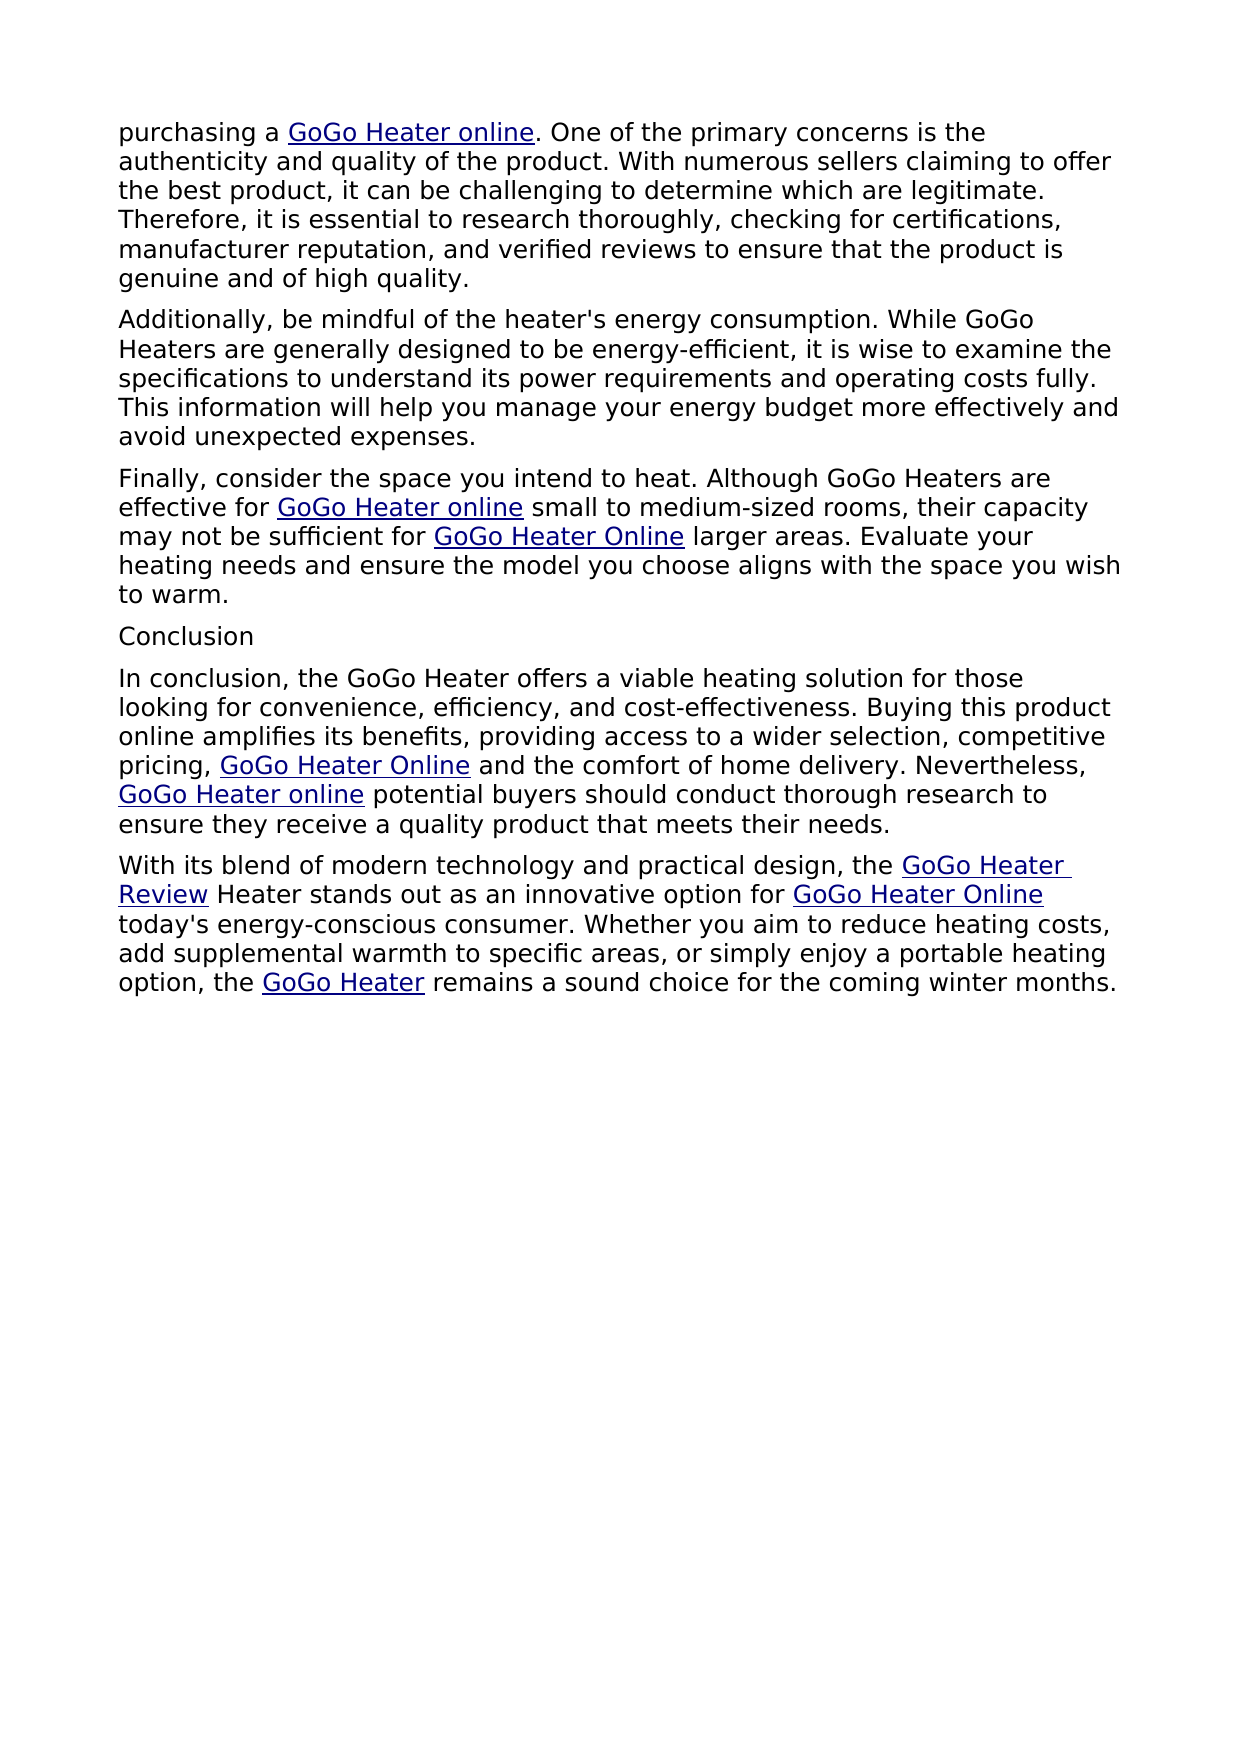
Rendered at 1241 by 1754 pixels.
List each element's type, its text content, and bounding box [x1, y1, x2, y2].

text Finally, consider the space you intend to heat. Although GoGo Heaters are effective for GoGo Heater online small to medium-sized rooms, their capacity may not be sufficient for GoGo Heater Online larger areas. Evaluate your heating needs and ensure the model you choose aligns with the space you wish to warm. [118, 464, 1122, 610]
text Conclusion [118, 622, 1122, 651]
text Additionally, be mindful of the heater's energy consumption. While GoGo Heaters are generally designed to be energy-efficient, it is wise to examine the specifications to understand its power requirements and operating costs fully. This information will help you manage your energy budget more effectively and avoid unexpected expenses. [118, 306, 1122, 451]
text With its blend of modern technology and practical design, the GoGo Heater Review Heater stands out as an innovative option for GoGo Heater Online today's energy-conscious consumer. Whether you aim to reduce heating costs, add supplemental warmth to specific areas, or simply enjoy a portable heating option, the GoGo Heater remains a sound choice for the coming winter months. [118, 851, 1122, 997]
text purchasing a GoGo Heater online. One of the primary concerns is the authenticity and quality of the product. With numerous sellers claiming to offer the best product, it can be challenging to determine which are legitimate. Therefore, it is essential to research thoroughly, checking for certifications, manufacturer reputation, and verified reviews to ensure that the product is genuine and of high quality. [118, 118, 1122, 293]
text In conclusion, the GoGo Heater offers a viable heating solution for those looking for convenience, efficiency, and cost-effectiveness. Buying this product online amplifies its benefits, providing access to a wider selection, competitive pricing, GoGo Heater Online and the comfort of home delivery. Nevertheless, GoGo Heater online potential buyers should conduct thorough research to ensure they receive a quality product that meets their needs. [118, 664, 1122, 839]
